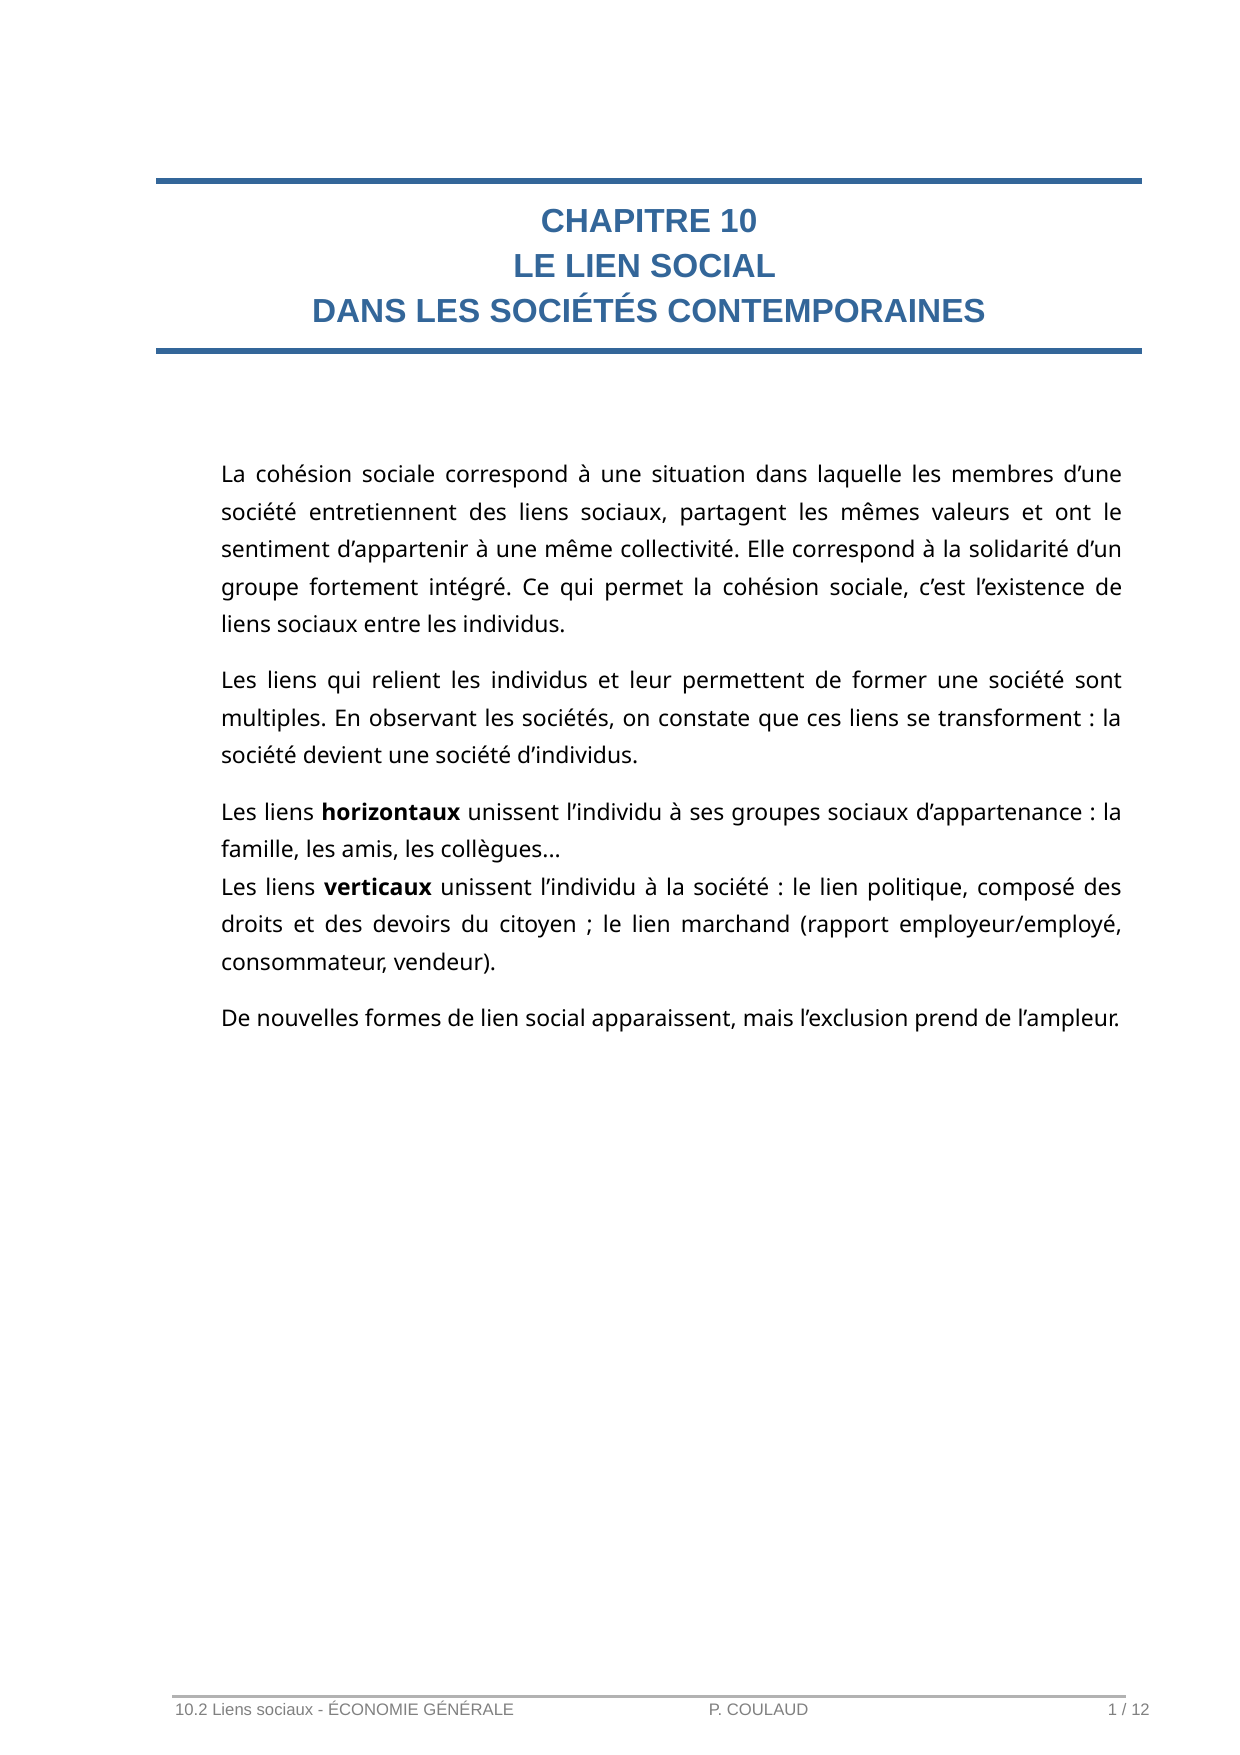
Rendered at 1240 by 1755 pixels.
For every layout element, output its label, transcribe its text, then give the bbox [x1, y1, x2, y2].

text De nouvelles formes de lien social apparaissent, mais l’exclusion prend de l’ampleur. [221, 1002, 1123, 1033]
text La cohésion sociale correspond à une situation dans laquelle les membres d’une société entretiennent des liens sociaux, partagent les mêmes valeurs et ont le sentiment d’appartenir à une même collectivité. Elle correspond à la solidarité d’un groupe fortement intégré. Ce qui permet la cohésion sociale, c’est l’existence de liens sociaux entre les individus. [221, 458, 1123, 639]
text Les liens qui relient les individus et leur permettent de former une société sont multiples. En observant les sociétés, on constate que ces liens se transforment : la société devient une société d’individus. [221, 664, 1123, 771]
subtitle Chapitre 10 le lien social dans les sociétés contemporaines [156, 184, 1142, 348]
text Les liens horizontaux unissent l’individu à ses groupes sociaux d’appartenance : la famille, les amis, les collègues... Les liens verticaux unissent l’individu à la société : le lien politique, composé des droits et des devoirs du citoyen ; le lien marchand (rapport employeur/employé, consommateur, vendeur). [221, 796, 1123, 977]
